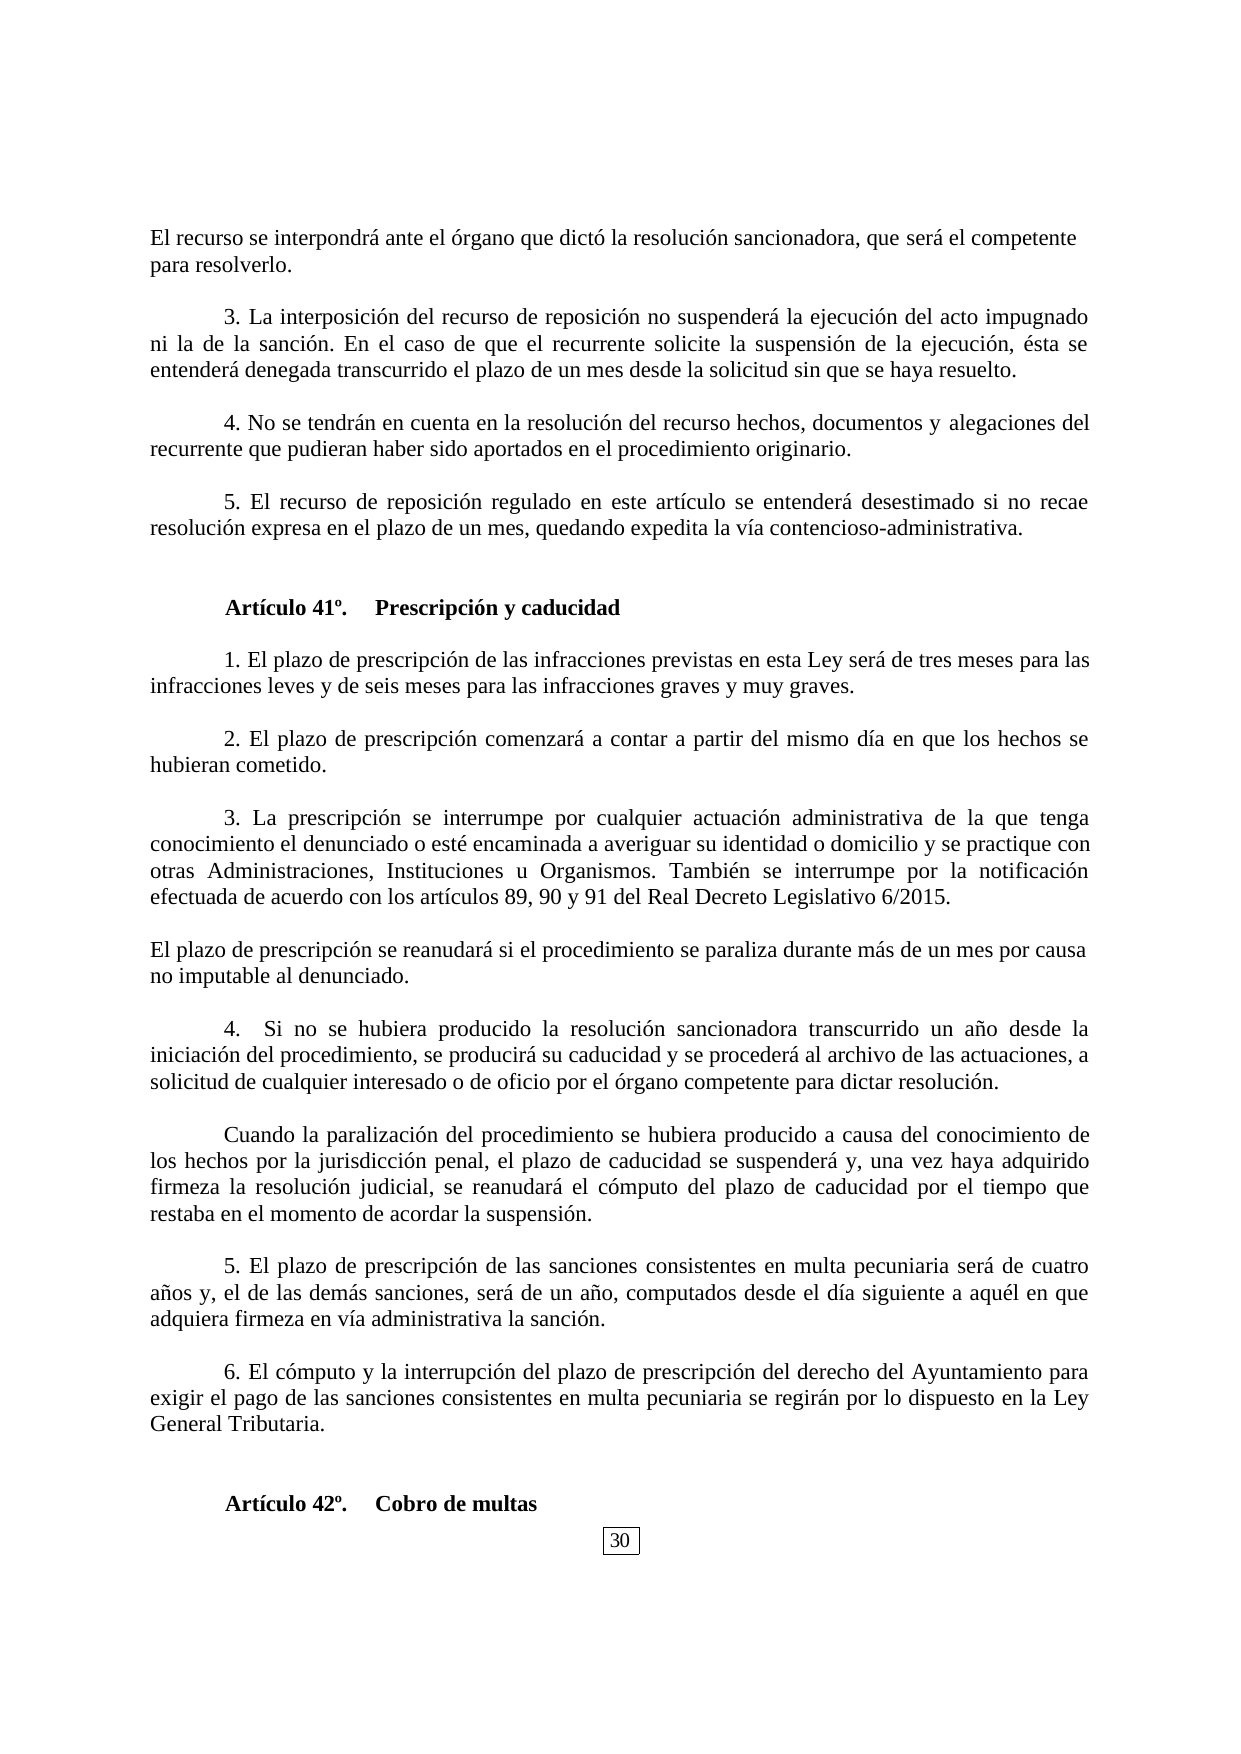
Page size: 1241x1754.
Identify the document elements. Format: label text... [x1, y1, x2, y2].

text El recurso se interpondrá ante el órgano que dictó la resolución sancionadora, que será el competente para resolverlo. [150, 224, 1107, 277]
list El plazo de prescripción de las infracciones previstas en esta Ley será de tres meses para las infracciones leves y de seis meses para las infracciones graves y muy graves. [150, 646, 1091, 699]
list El recurso de reposición regulado en este artículo se entenderá desestimado si no recae resolución expresa en el plazo de un mes, quedando expedita la vía contencioso-administrativa. [150, 488, 1091, 541]
list El plazo de prescripción de las sanciones consistentes en multa pecuniaria será de cuatro años y, el de las demás sanciones, será de un año, computados desde el día siguiente a aquél en que adquiera firmeza en vía administrativa la sanción. [150, 1252, 1091, 1331]
list Si no se hubiera producido la resolución sancionadora transcurrido un año desde la iniciación del procedimiento, se producirá su caducidad y se procederá al archivo de las actuaciones, a solicitud de cualquier interesado o de oficio por el órgano competente para dictar resolución. [150, 1015, 1090, 1094]
list El cómputo y la interrupción del plazo de prescripción del derecho del Ayuntamiento para exigir el pago de las sanciones consistentes en multa pecuniaria se regirán por lo dispuesto en la Ley General Tributaria. [150, 1358, 1091, 1437]
list La prescripción se interrumpe por cualquier actuación administrativa de la que tenga conocimiento el denunciado o esté encaminada a averiguar su identidad o domicilio y se practique con otras Administraciones, Instituciones u Organismos. También se interrumpe por la notificación efectuada de acuerdo con los artículos 89, 90 y 91 del Real Decreto Legislativo 6/2015. [150, 804, 1091, 909]
subtitle Artículo 42º. Cobro de multas [225, 1490, 1107, 1517]
text El plazo de prescripción se reanudará si el procedimiento se paraliza durante más de un mes por causa no imputable al denunciado. [150, 936, 1091, 989]
subtitle Artículo 41º. Prescripción y caducidad [225, 594, 1107, 620]
list El plazo de prescripción comenzará a contar a partir del mismo día en que los hechos se hubieran cometido. [150, 725, 1091, 778]
text Cuando la paralización del procedimiento se hubiera producido a causa del conocimiento de los hechos por la jurisdicción penal, el plazo de caducidad se suspenderá y, una vez haya adquirido firmeza la resolución judicial, se reanudará el cómputo del plazo de caducidad por el tiempo que restaba en el momento de acordar la suspensión. [150, 1121, 1091, 1226]
list No se tendrán en cuenta en la resolución del recurso hechos, documentos y alegaciones del recurrente que pudieran haber sido aportados en el procedimiento originario. [150, 409, 1090, 462]
list La interposición del recurso de reposición no suspenderá la ejecución del acto impugnado ni la de la sanción. En el caso de que el recurrente solicite la suspensión de la ejecución, ésta se entenderá denegada transcurrido el plazo de un mes desde la solicitud sin que se haya resuelto. [150, 303, 1091, 382]
